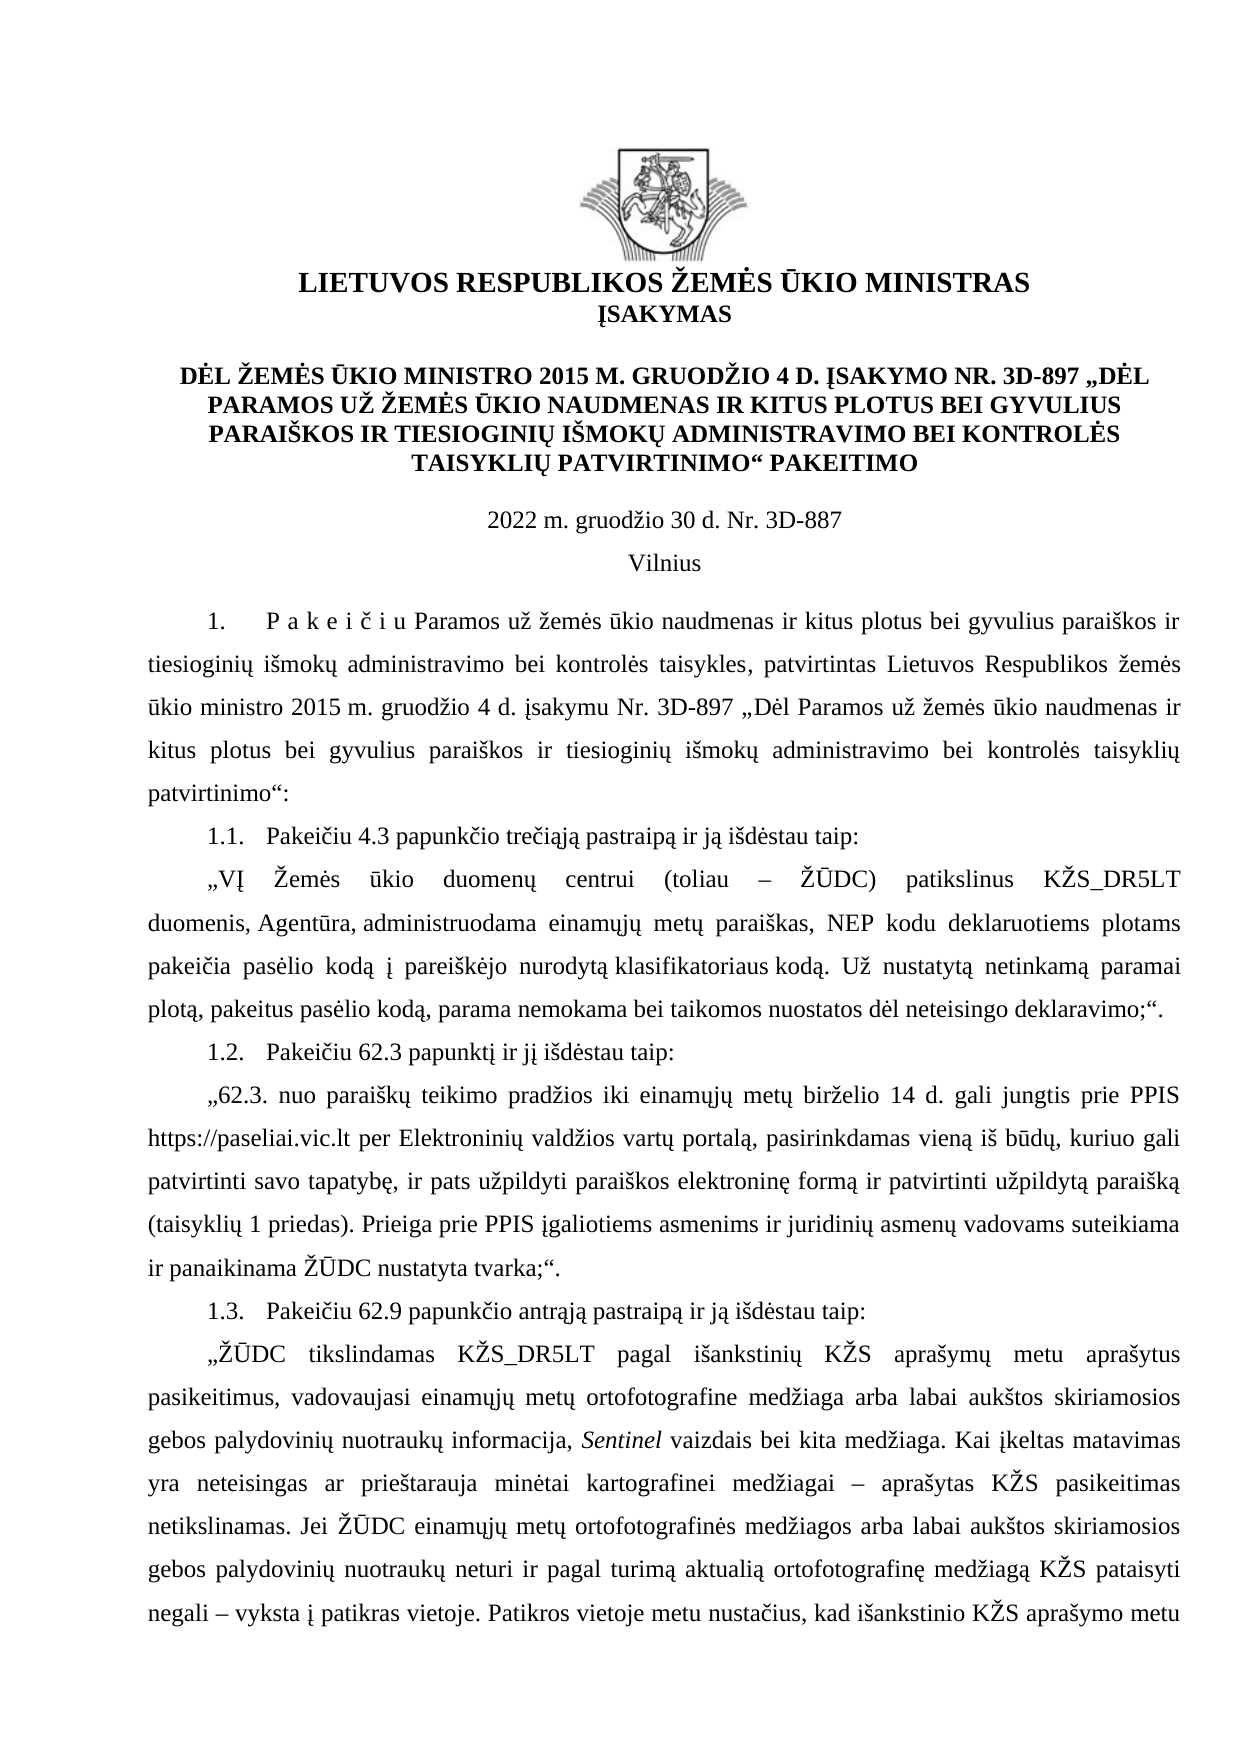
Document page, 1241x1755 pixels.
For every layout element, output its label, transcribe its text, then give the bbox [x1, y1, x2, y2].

text 1.3. Pakeičiu 62.9 papunkčio antrąją pastraipą ir ją išdėstau taip: [148, 1296, 1181, 1324]
text 1. P a k e i č i u Paramos už žemės ūkio naudmenas ir kitus plotus bei gyvulius paraiškos ir tiesioginių išmokų administravimo bei kontrolės taisykles, patvirtintas Lietuvos Respublikos žemės ūkio ministro 2015 m. gruodžio 4 d. įsakymu Nr. 3D-897 „Dėl Paramos už žemės ūkio naudmenas ir kitus plotus bei gyvulius paraiškos ir tiesioginių išmokų administravimo bei kontrolės taisyklių patvirtinimo“: [148, 606, 1181, 807]
text ĮSAKYMAS [148, 299, 1181, 328]
text LIETUVOS RESPUBLIKOS ŽEMĖS ŪKIO MINISTRAS [148, 266, 1181, 299]
text „ŽŪDC tikslindamas KŽS_DR5LT pagal išankstinių KŽS aprašymų metu aprašytus pasikeitimus, vadovaujasi einamųjų metų ortofotografine medžiaga arba labai aukštos skiriamosios gebos palydovinių nuotraukų informacija, Sentinel vaizdais bei kita medžiaga. Kai įkeltas matavimas yra neteisingas ar prieštarauja minėtai kartografinei medžiagai – aprašytas KŽS pasikeitimas netikslinamas. Jei ŽŪDC einamųjų metų ortofotografinės medžiagos arba labai aukštos skiriamosios gebos palydovinių nuotraukų neturi ir pagal turimą aktualią ortofotografinę medžiagą KŽS pataisyti negali – vyksta į patikras vietoje. Patikros vietoje metu nustačius, kad išankstinio KŽS aprašymo metu [148, 1339, 1181, 1626]
text 2022 m. gruodžio 30 d. Nr. 3D-887 [148, 505, 1181, 534]
text DĖL ŽEMĖS ŪKIO MINISTRO 2015 M. GRUODŽIO 4 D. ĮSAKYMO NR. 3D-897 „DĖL PARAMOS UŽ ŽEMĖS ŪKIO NAUDMENAS IR KITUS PLOTUS BEI GYVULIUS PARAIŠKOS IR TIESIOGINIŲ IŠMOKŲ ADMINISTRAVIMO BEI KONTROLĖS TAISYKLIŲ PATVIRTINIMO“ PAKEITIMO [148, 361, 1181, 476]
text „VĮ Žemės ūkio duomenų centrui (toliau – ŽŪDC) patikslinus KŽS_DR5LT duomenis, Agentūra, administruodama einamųjų metų paraiškas, NEP kodu deklaruotiems plotams pakeičia pasėlio kodą į pareiškėjo nurodytą klasifikatoriaus kodą. Už nustatytą netinkamą paramai plotą, pakeitus pasėlio kodą, parama nemokama bei taikomos nuostatos dėl neteisingo deklaravimo;“. [148, 864, 1181, 1023]
text „62.3. nuo paraiškų teikimo pradžios iki einamųjų metų birželio 14 d. gali jungtis prie PPIS https://paseliai.vic.lt per Elektroninių valdžios vartų portalą, pasirinkdamas vieną iš būdų, kuriuo gali patvirtinti savo tapatybę, ir pats užpildyti paraiškos elektroninę formą ir patvirtinti užpildytą paraišką (taisyklių 1 priedas). Prieiga prie PPIS įgaliotiems asmenims ir juridinių asmenų vadovams suteikiama ir panaikinama ŽŪDC nustatyta tvarka;“. [148, 1080, 1181, 1281]
text Vilnius [148, 548, 1181, 577]
text 1.1. Pakeičiu 4.3 papunkčio trečiąją pastraipą ir ją išdėstau taip: [148, 821, 1181, 850]
text 1.2. Pakeičiu 62.3 papunktį ir jį išdėstau taip: [148, 1037, 1181, 1066]
